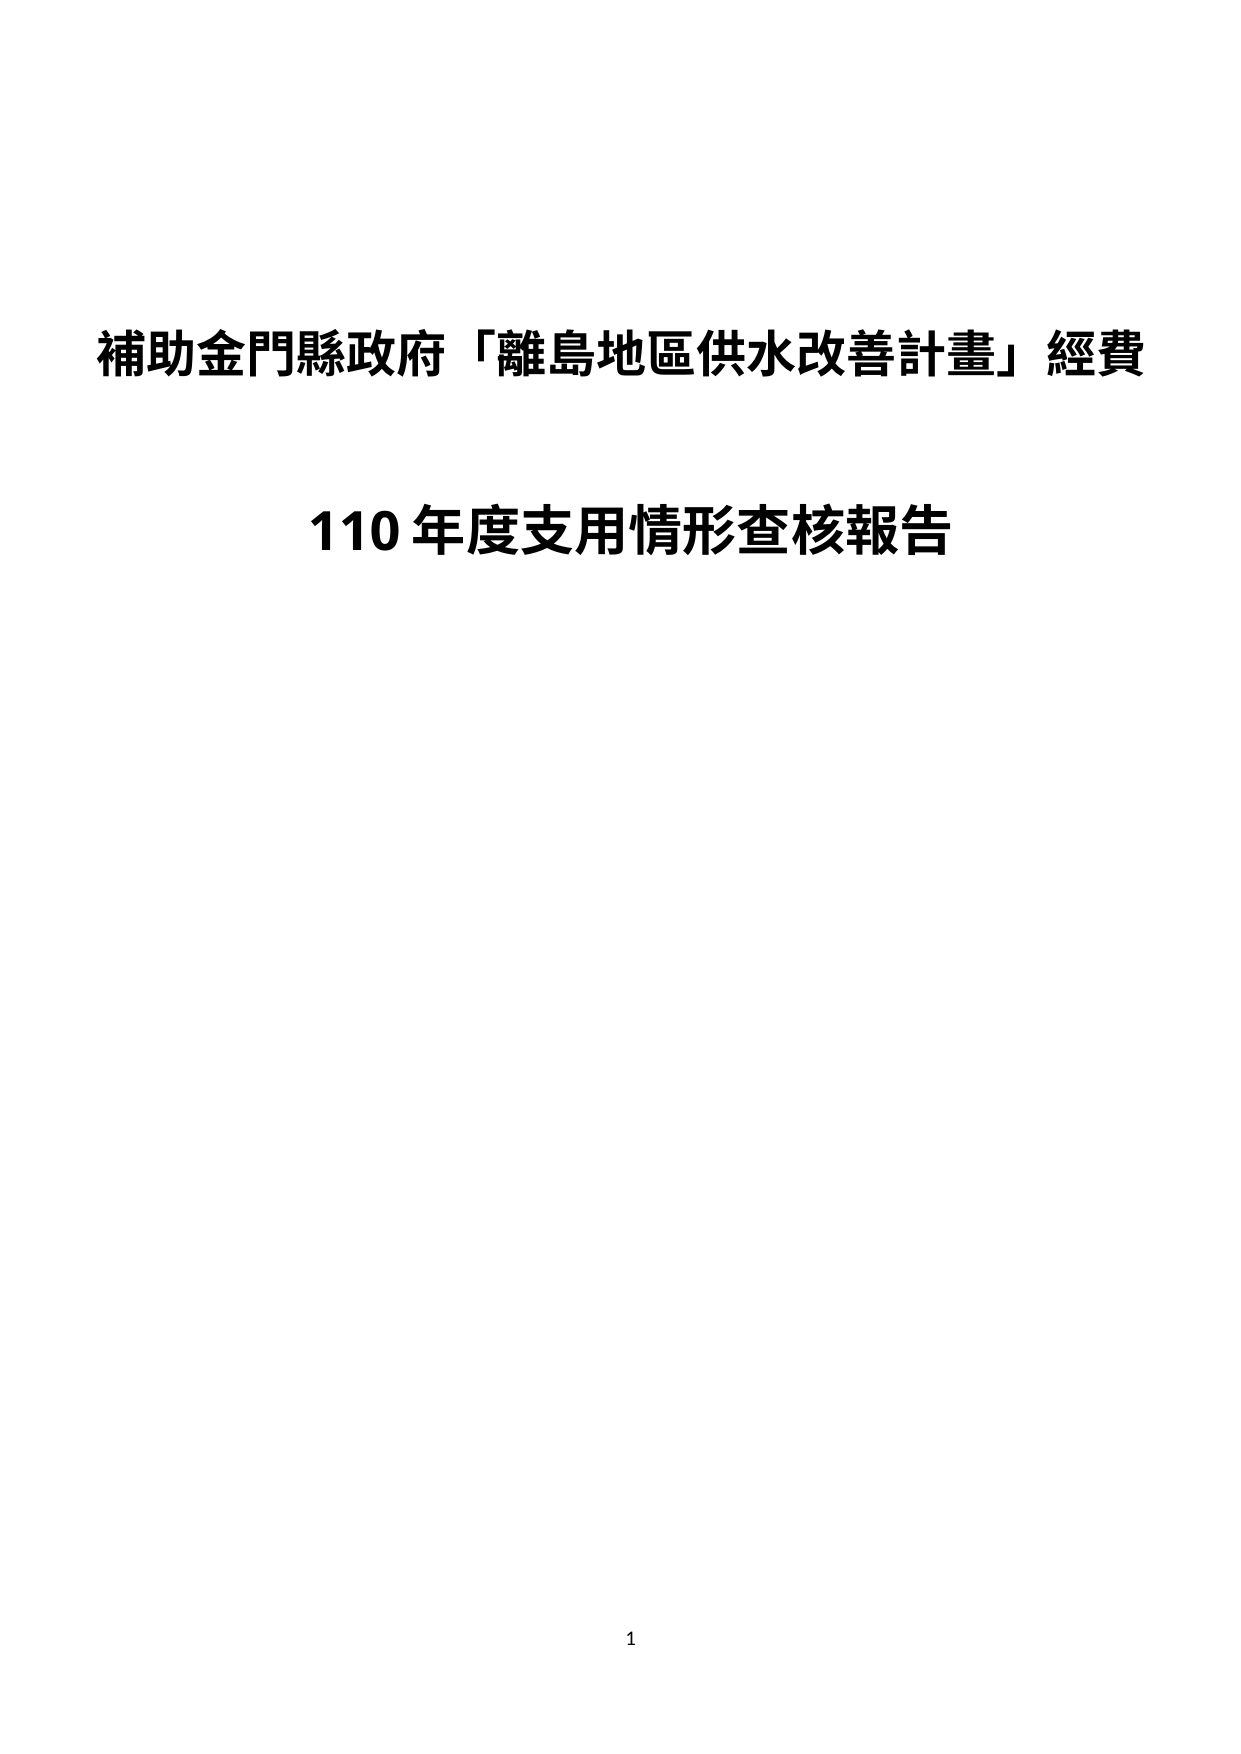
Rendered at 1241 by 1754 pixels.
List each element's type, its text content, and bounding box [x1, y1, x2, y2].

text 110年度支用情形查核報告 [106, 487, 1154, 566]
text 補助金門縣政府「離島地區供水改善計畫」經費 [88, 314, 1154, 387]
